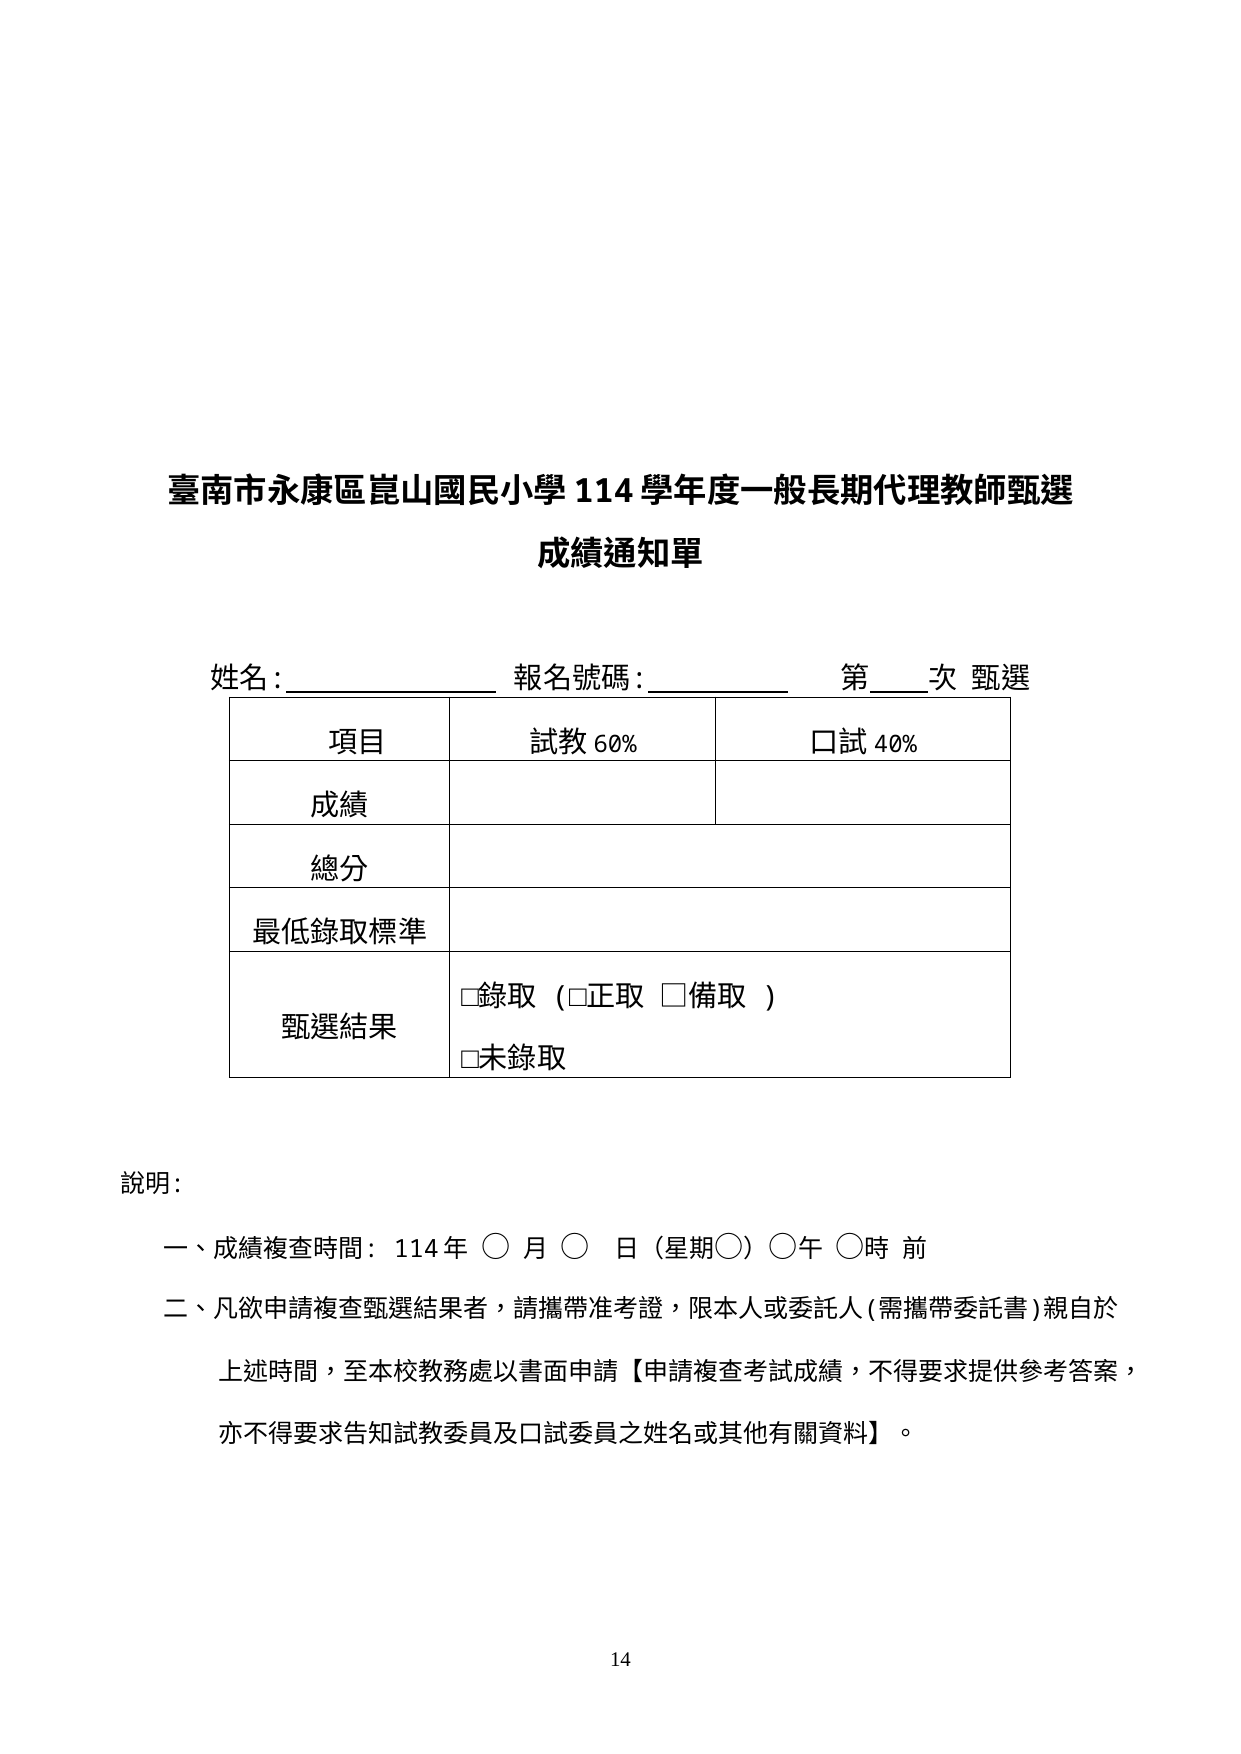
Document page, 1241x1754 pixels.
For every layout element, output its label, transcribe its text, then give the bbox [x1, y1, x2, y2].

table_header 口試40% [716, 698, 1010, 760]
table_cell 甄選結果 [230, 952, 449, 1077]
table_cell 最低錄取標準 [230, 888, 449, 951]
table_cell 總分 [230, 825, 449, 887]
table_header 試教60% [450, 698, 715, 760]
text 說明: [89, 1140, 1152, 1203]
text 成績通知單 [89, 509, 1152, 572]
table_cell 成績 [230, 761, 449, 824]
table_cell [716, 761, 1010, 824]
text 臺南市永康區崑山國民小學114學年度一般長期代理教師甄選 [89, 447, 1152, 509]
text 二、凡欲申請複查甄選結果者，請攜帶准考證，限本人或委託人(需攜帶委託書)親自於 [89, 1265, 1152, 1328]
text 一、成績複查時間: 114年 ○ 月 ○ 日（星期○）○午 ○時 前 [89, 1203, 1152, 1265]
table_cell □錄取 (□正取 □備取 ) □未錄取 [450, 952, 1010, 1077]
table_cell [450, 888, 1010, 951]
table_cell [450, 825, 1010, 887]
text 姓名: 報名號碼: 第 次 甄選 [89, 634, 1152, 697]
text 上述時間，至本校教務處以書面申請【申請複查考試成績，不得要求提供參考答案， [89, 1328, 1152, 1390]
table_header 項目 [230, 698, 449, 760]
text 亦不得要求告知試教委員及口試委員之姓名或其他有關資料】。 [89, 1390, 1152, 1453]
table_cell [450, 761, 715, 824]
